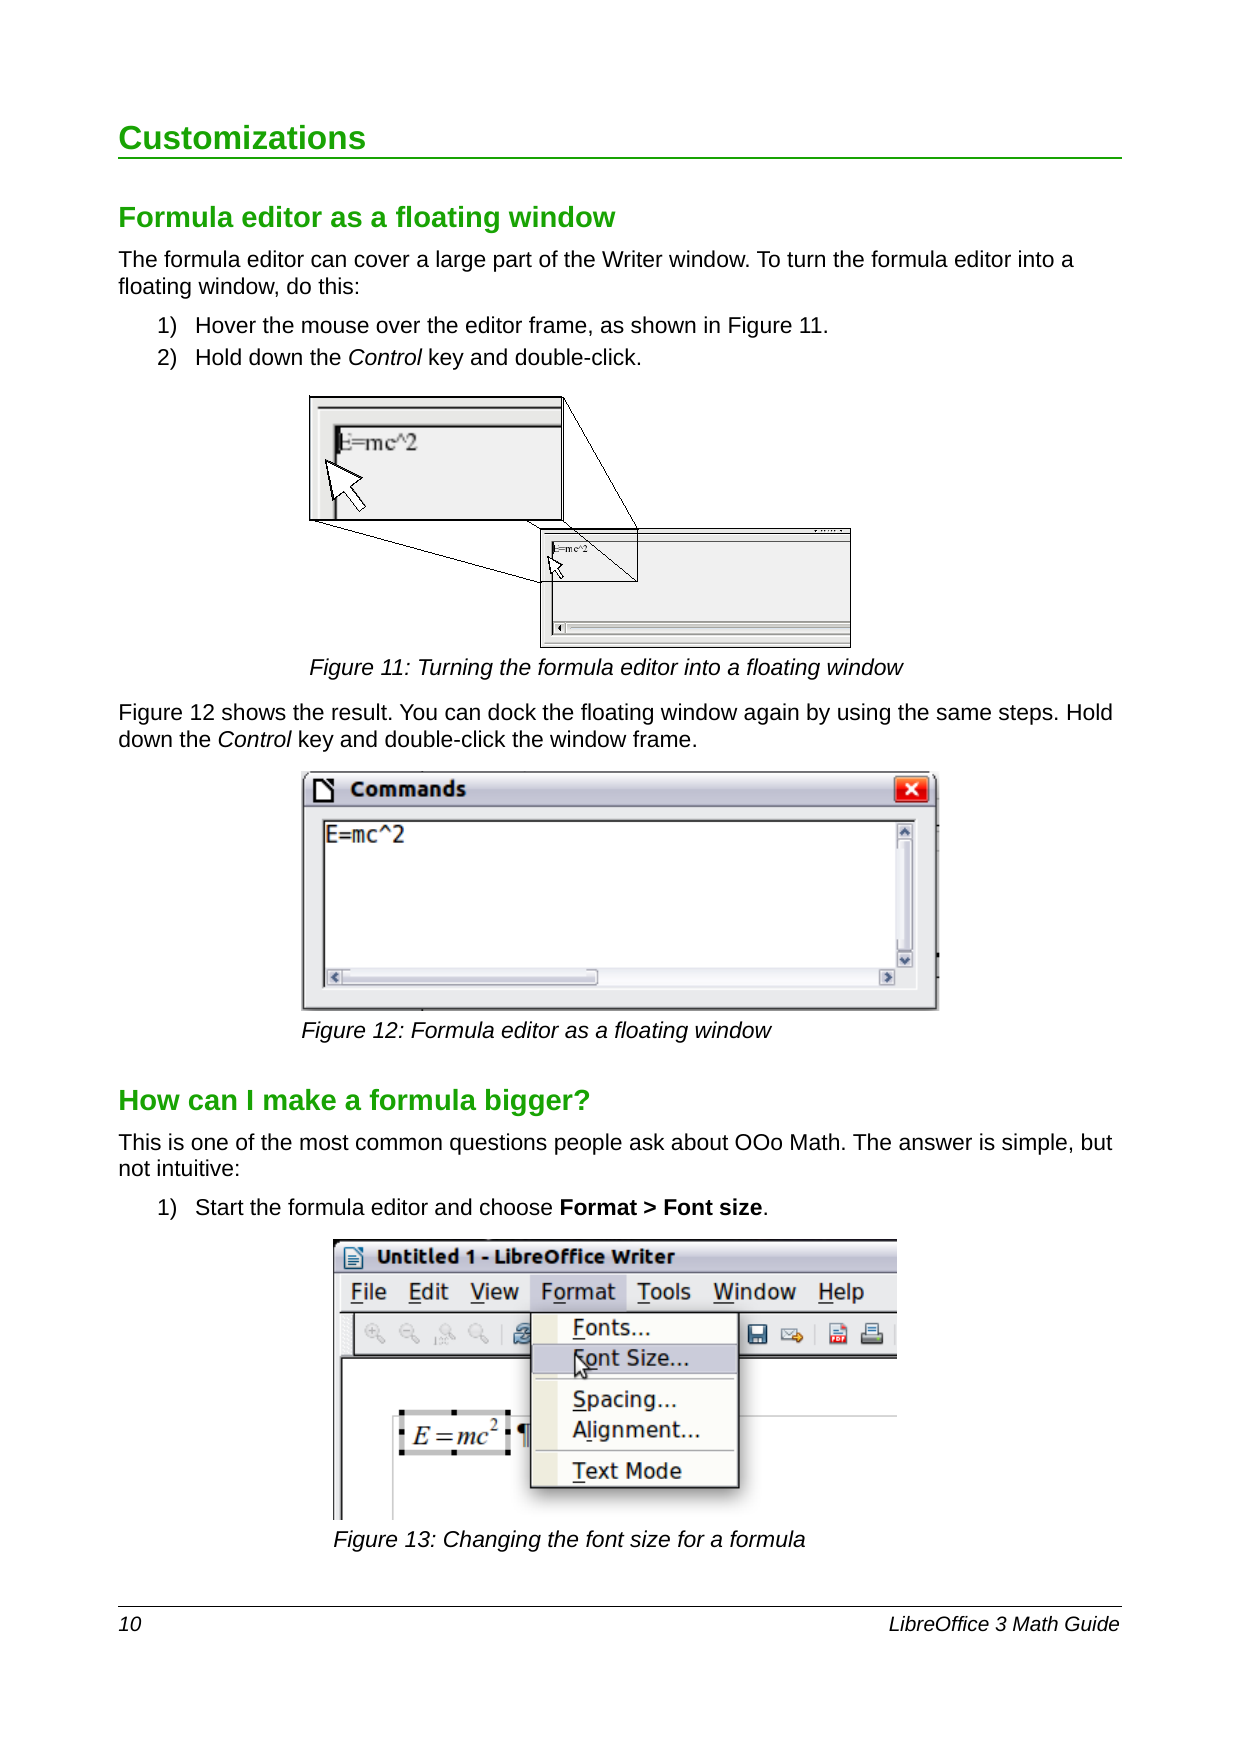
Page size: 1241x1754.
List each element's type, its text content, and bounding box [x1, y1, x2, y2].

text Figure 13: Changing the font size for a formula [333, 1526, 907, 1552]
text Figure 12: Formula editor as a floating window [301, 1017, 939, 1044]
text Figure 12 shows the result. You can dock the floating window again by using the same steps. Hold down the Control key and double-click the window frame. [118, 699, 1122, 752]
text This is one of the most common questions people ask about OOo Math. The answer is simple, but not intuitive: [118, 1129, 1122, 1182]
picture [310, 398, 561, 519]
subtitle Formula editor as a floating window [118, 201, 1122, 234]
picture [541, 530, 637, 581]
picture [333, 1239, 897, 1520]
list Hold down the Control key and double-click. [177, 344, 1122, 371]
subtitle How can I make a formula bigger? [118, 1083, 1122, 1117]
text Figure 11: Turning the formula editor into a floating window [309, 654, 931, 680]
list Start the formula editor and choose Format > Font size. [177, 1194, 1122, 1221]
picture [301, 771, 940, 1011]
list Hover the mouse over the editor frame, as shown in Figure 11. [177, 312, 1122, 338]
text The formula editor can cover a large part of the Writer window. To turn the formula editor into a floating window, do this: [118, 246, 1122, 299]
subtitle Customizations [118, 118, 1122, 157]
picture [541, 529, 850, 647]
